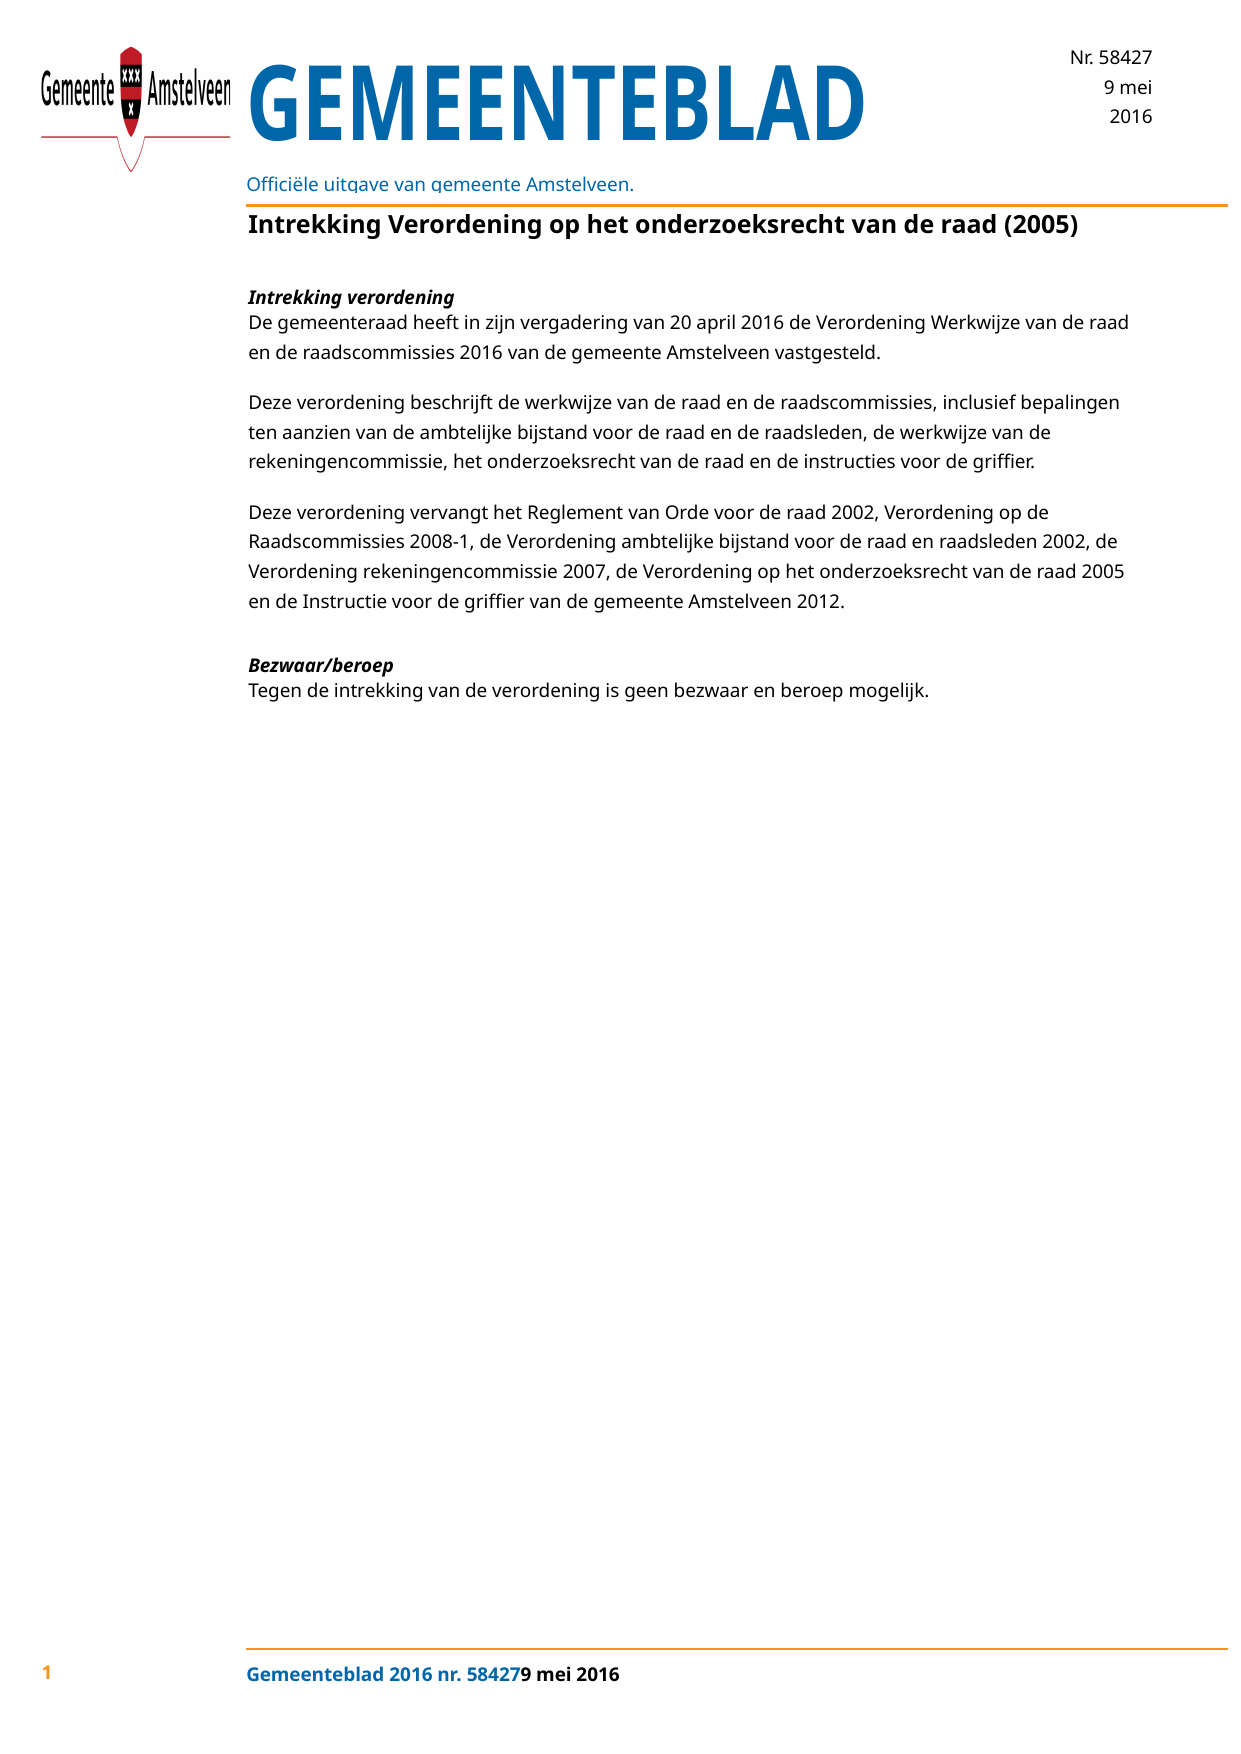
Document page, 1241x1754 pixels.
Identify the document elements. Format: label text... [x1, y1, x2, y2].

text Deze verordening vervangt het Reglement van Orde voor de raad 2002, Verordening op de Raadscommissies 2008-1, de Verordening ambtelijke bijstand voor de raad en raadsleden 2002, de Verordening rekeningencommissie 2007, de Verordening op het onderzoeksrecht van de raad 2005 en de Instructie voor de griffier van de gemeente Amstelveen 2012. [248, 499, 1152, 614]
text Deze verordening beschrijft de werkwijze van de raad en de raadscommissies, inclusief bepalingen ten aanzien van de ambtelijke bijstand voor de raad en de raadsleden, de werkwijze van de rekeningencommissie, het onderzoeksrecht van de raad en de instructies voor de griffier. [248, 389, 1152, 474]
text Intrekking verordening [248, 284, 1152, 309]
text De gemeenteraad heeft in zijn vergadering van 20 april 2016 de Verordening Werkwijze van de raad en de raadscommissies 2016 van de gemeente Amstelveen vastgesteld. [248, 309, 1152, 365]
text Intrekking Verordening op het onderzoeksrecht van de raad (2005) [248, 207, 1152, 241]
text Bezwaar/beroep [248, 652, 1152, 678]
picture [41, 47, 231, 172]
text Tegen de intrekking van de verordening is geen bezwaar en beroep mogelijk. [248, 678, 1152, 703]
